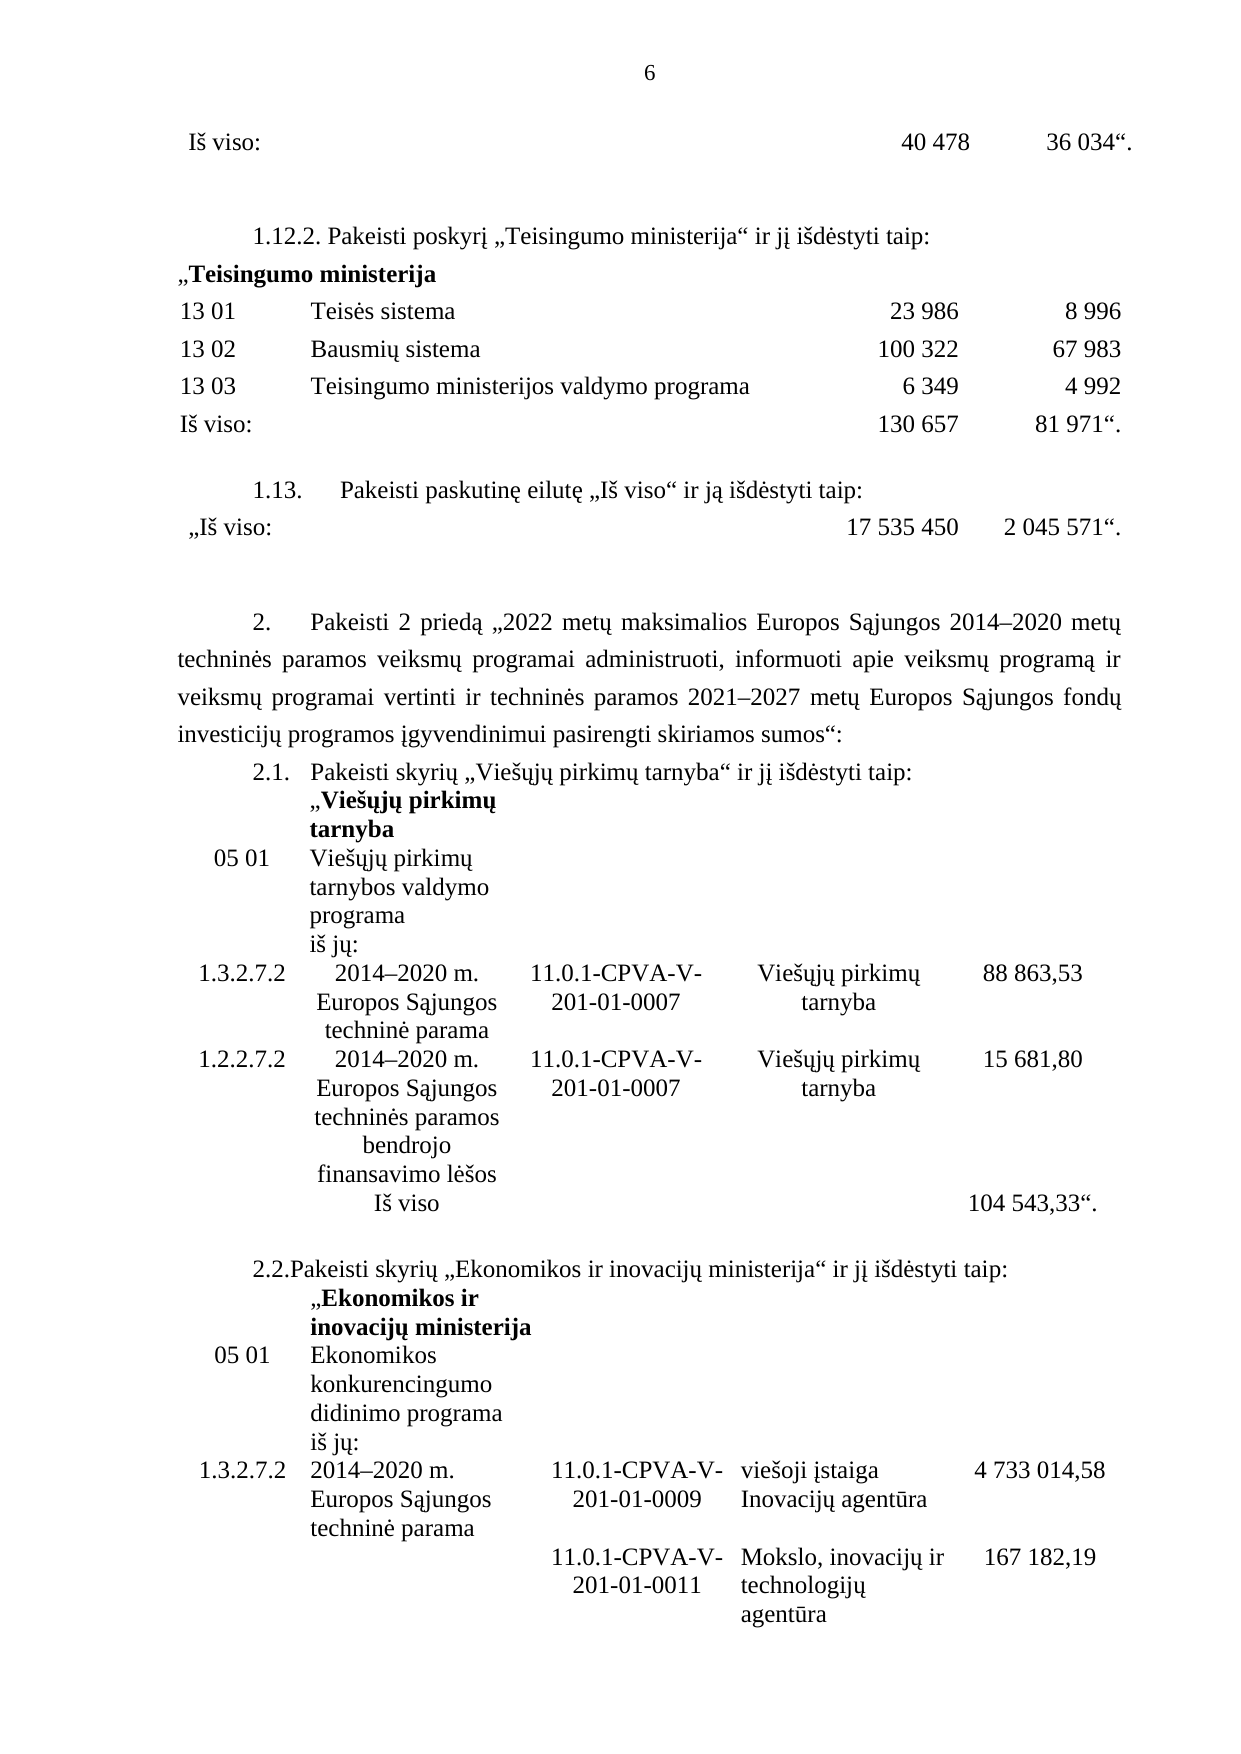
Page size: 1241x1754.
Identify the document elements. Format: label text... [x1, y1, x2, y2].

table_cell [318, 118, 823, 184]
table_cell 15 681,80 [953, 1044, 1113, 1188]
table_cell Viešųjų pirkimų tarnyba [725, 1044, 953, 1188]
text 1.12.2. Pakeisti poskyrį „Teisingumo ministerija“ ir jį išdėstyti taip: [177, 212, 1122, 250]
table_cell 2014–2020 m. Europos Sąjungos techninės paramos bendrojo finansavimo lėšos [306, 1044, 507, 1188]
table_cell [307, 1542, 536, 1628]
table_cell 104 543,33“. [953, 1188, 1113, 1217]
table_header „Viešųjų pirkimų tarnyba [306, 786, 507, 843]
table_cell 11.0.1-CPVA-V-201-01-0009 [536, 1456, 738, 1542]
table_header 17 535 450 [798, 504, 960, 569]
table_cell 81 971“. [960, 400, 1122, 437]
table_header Teisės sistema [309, 288, 776, 325]
table_header 8 996 [960, 288, 1122, 325]
table_cell [536, 1341, 738, 1456]
table_header [536, 1283, 738, 1341]
table_header [953, 786, 1052, 843]
table_header „Iš viso: [187, 504, 318, 569]
table_cell Mokslo, inovacijų ir technologijų agentūra [738, 1542, 957, 1628]
table_cell [725, 843, 948, 958]
text 2. Pakeisti 2 priedą „2022 metų maksimalios Europos Sąjungos 2014–2020 metų techninės paramos veiksmų programai administruoti, informuoti apie veiksmų programą ir veiksmų programai vertinti ir techninės paramos 2021–2027 metų Europos Sąjungos fondų investicijų programos įgyvendinimui pasirengti skiriamos sumos“: [177, 598, 1122, 748]
table_header [1052, 786, 1113, 843]
table_cell 40 478 [824, 118, 971, 184]
table_cell Iš viso [306, 1188, 507, 1217]
table_cell [177, 1542, 307, 1628]
table_header [177, 1283, 307, 1341]
table_cell [738, 1341, 957, 1456]
table_header [318, 504, 798, 569]
table_cell [1052, 843, 1113, 958]
table_cell 1.3.2.7.2 [177, 958, 306, 1044]
table_cell 13 02 [178, 325, 309, 362]
text 2.1. Pakeisti skyrių „Viešųjų pirkimų tarnyba“ ir jį išdėstyti taip: [177, 748, 1122, 786]
table_cell 2014–2020 m. Europos Sąjungos techninė parama [307, 1456, 536, 1542]
table_header [957, 1283, 1122, 1341]
table_cell [309, 400, 791, 437]
table_cell Bausmių sistema [309, 325, 776, 362]
table_header „Ekonomikos ir inovacijų ministerija [307, 1283, 536, 1341]
text 1.13. Pakeisti paskutinę eilutę „Iš viso“ ir ją išdėstyti taip: [177, 466, 1122, 504]
table_header 2 045 571“. [960, 504, 1122, 569]
table_cell [948, 843, 1052, 958]
table_cell [957, 1341, 1122, 1456]
text „Teisingumo ministerija [177, 250, 1122, 287]
table_cell 67 983 [960, 325, 1122, 362]
table_cell Viešųjų pirkimų tarnybos valdymo programa iš jų: [306, 843, 507, 958]
table_cell 6 349 [776, 363, 960, 400]
table_cell Iš viso: [178, 400, 309, 437]
table_cell [177, 1188, 306, 1217]
table_cell 1.2.2.7.2 [177, 1044, 306, 1188]
table_cell 05 01 [177, 1341, 307, 1456]
table_cell 167 182,19 [957, 1542, 1122, 1628]
table_cell 4 992 [960, 363, 1122, 400]
table_header [507, 786, 725, 843]
table_cell 4 733 014,58 [957, 1456, 1122, 1542]
table_header 13 01 [178, 288, 309, 325]
table_cell Ekonomikos konkurencingumo didinimo programa iš jų: [307, 1341, 536, 1456]
table_cell [507, 1188, 725, 1217]
table_header 23 986 [776, 288, 960, 325]
table_cell 11.0.1-CPVA-V-201-01-0007 [507, 958, 725, 1044]
table_cell [725, 1188, 953, 1217]
table_header [177, 786, 306, 843]
table_cell 11.0.1-CPVA-V-201-01-0011 [536, 1542, 738, 1628]
table_cell Viešųjų pirkimų tarnyba [725, 958, 953, 1044]
table_cell 88 863,53 [953, 958, 1113, 1044]
table_cell viešoji įstaiga Inovacijų agentūra [738, 1456, 957, 1542]
table_cell [507, 843, 725, 958]
table_cell 05 01 [177, 843, 306, 958]
table_cell Iš viso: [187, 118, 318, 184]
table_header [948, 786, 953, 843]
table_cell Teisingumo ministerijos valdymo programa [309, 363, 776, 400]
table_cell 1.3.2.7.2 [177, 1456, 307, 1542]
table_cell 130 657 [791, 400, 960, 437]
table_cell 100 322 [776, 325, 960, 362]
text 2.2. Pakeisti skyrių „Ekonomikos ir inovacijų ministerija“ ir jį išdėstyti taip: [177, 1246, 1122, 1283]
table_header [725, 786, 948, 843]
table_cell 11.0.1-CPVA-V-201-01-0007 [507, 1044, 725, 1188]
table_cell 13 03 [178, 363, 309, 400]
table_header [738, 1283, 957, 1341]
table_cell 36 034“. [971, 118, 1133, 184]
table_cell 2014–2020 m. Europos Sąjungos techninė parama [306, 958, 507, 1044]
